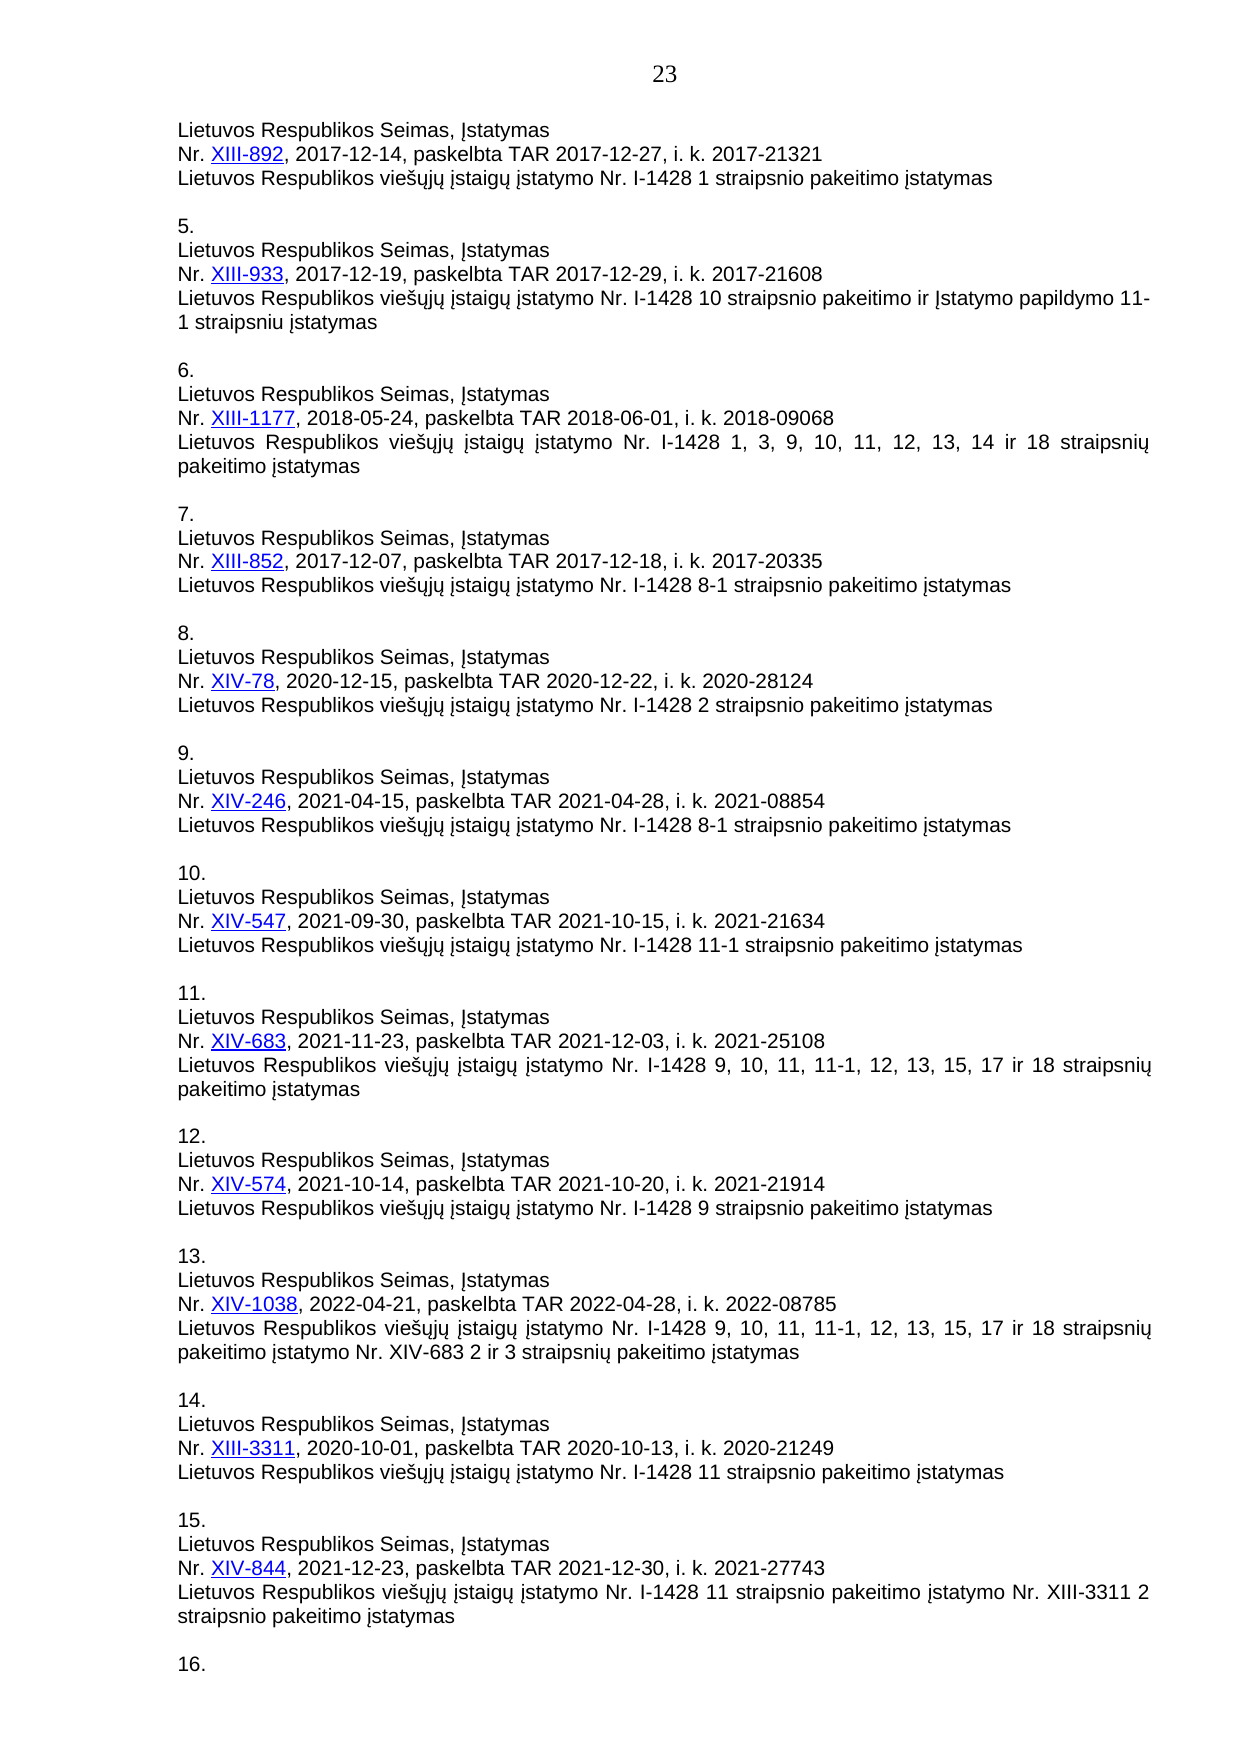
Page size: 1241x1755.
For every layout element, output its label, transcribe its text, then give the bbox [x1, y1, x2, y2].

text Lietuvos Respublikos Seimas, Įstatymas [177, 238, 1152, 262]
text Lietuvos Respublikos viešųjų įstaigų įstatymo Nr. I-1428 2 straipsnio pakeitimo įstatymas [177, 693, 1152, 717]
text Nr. XIV-844, 2021-12-23, paskelbta TAR 2021-12-30, i. k. 2021-27743 [177, 1556, 1152, 1579]
text Lietuvos Respublikos Seimas, Įstatymas [177, 525, 1152, 549]
text Nr. XIII-933, 2017-12-19, paskelbta TAR 2017-12-29, i. k. 2017-21608 [177, 262, 1152, 286]
text Lietuvos Respublikos viešųjų įstaigų įstatymo Nr. I-1428 11 straipsnio pakeitimo įstatymas [177, 1460, 1152, 1484]
text 15. [177, 1508, 1152, 1532]
text Nr. XIV-547, 2021-09-30, paskelbta TAR 2021-10-15, i. k. 2021-21634 [177, 909, 1152, 933]
text Nr. XIV-78, 2020-12-15, paskelbta TAR 2020-12-22, i. k. 2020-28124 [177, 669, 1152, 693]
text 16. [177, 1651, 1152, 1675]
text Lietuvos Respublikos viešųjų įstaigų įstatymo Nr. I-1428 9, 10, 11, 11-1, 12, 13, 15, 17 ir 18 straipsnių pakeitimo įstatymas [177, 1052, 1152, 1100]
text Lietuvos Respublikos viešųjų įstaigų įstatymo Nr. I-1428 11 straipsnio pakeitimo įstatymo Nr. XIII-3311 2 straipsnio pakeitimo įstatymas [177, 1579, 1152, 1627]
text Lietuvos Respublikos Seimas, Įstatymas [177, 1268, 1152, 1292]
text Lietuvos Respublikos Seimas, Įstatymas [177, 1532, 1152, 1556]
text Lietuvos Respublikos viešųjų įstaigų įstatymo Nr. I-1428 11-1 straipsnio pakeitimo įstatymas [177, 933, 1152, 957]
text Lietuvos Respublikos viešųjų įstaigų įstatymo Nr. I-1428 8-1 straipsnio pakeitimo įstatymas [177, 573, 1152, 597]
text 6. [177, 358, 1152, 382]
text Nr. XIII-1177, 2018-05-24, paskelbta TAR 2018-06-01, i. k. 2018-09068 [177, 406, 1152, 429]
text Lietuvos Respublikos viešųjų įstaigų įstatymo Nr. I-1428 1 straipsnio pakeitimo įstatymas [177, 166, 1152, 190]
text Nr. XIV-246, 2021-04-15, paskelbta TAR 2021-04-28, i. k. 2021-08854 [177, 789, 1152, 813]
text 8. [177, 621, 1152, 645]
text Lietuvos Respublikos viešųjų įstaigų įstatymo Nr. I-1428 9, 10, 11, 11-1, 12, 13, 15, 17 ir 18 straipsnių pakeitimo įstatymo Nr. XIV-683 2 ir 3 straipsnių pakeitimo įstatymas [177, 1316, 1152, 1364]
text Lietuvos Respublikos Seimas, Įstatymas [177, 1004, 1152, 1028]
text Lietuvos Respublikos viešųjų įstaigų įstatymo Nr. I-1428 9 straipsnio pakeitimo įstatymas [177, 1196, 1152, 1220]
text 10. [177, 861, 1152, 885]
text 7. [177, 501, 1152, 525]
text Lietuvos Respublikos Seimas, Įstatymas [177, 645, 1152, 669]
text Lietuvos Respublikos Seimas, Įstatymas [177, 765, 1152, 789]
text Lietuvos Respublikos Seimas, Įstatymas [177, 118, 1152, 142]
text Nr. XIII-892, 2017-12-14, paskelbta TAR 2017-12-27, i. k. 2017-21321 [177, 142, 1152, 166]
text 5. [177, 214, 1152, 238]
text 12. [177, 1124, 1152, 1148]
text Nr. XIV-683, 2021-11-23, paskelbta TAR 2021-12-03, i. k. 2021-25108 [177, 1028, 1152, 1052]
text Lietuvos Respublikos viešųjų įstaigų įstatymo Nr. I-1428 1, 3, 9, 10, 11, 12, 13, 14 ir 18 straipsnių pakeitimo įstatymas [177, 429, 1152, 477]
text 13. [177, 1244, 1152, 1268]
text Lietuvos Respublikos Seimas, Įstatymas [177, 1412, 1152, 1436]
text 11. [177, 981, 1152, 1004]
text 14. [177, 1388, 1152, 1412]
text Nr. XIII-852, 2017-12-07, paskelbta TAR 2017-12-18, i. k. 2017-20335 [177, 549, 1152, 573]
text 9. [177, 741, 1152, 765]
text Nr. XIV-574, 2021-10-14, paskelbta TAR 2021-10-20, i. k. 2021-21914 [177, 1172, 1152, 1196]
text Lietuvos Respublikos viešųjų įstaigų įstatymo Nr. I-1428 8-1 straipsnio pakeitimo įstatymas [177, 813, 1152, 837]
text Lietuvos Respublikos Seimas, Įstatymas [177, 885, 1152, 909]
text Lietuvos Respublikos Seimas, Įstatymas [177, 382, 1152, 406]
text Lietuvos Respublikos viešųjų įstaigų įstatymo Nr. I-1428 10 straipsnio pakeitimo ir Įstatymo papildymo 11-1 straipsniu įstatymas [177, 286, 1152, 334]
text Nr. XIV-1038, 2022-04-21, paskelbta TAR 2022-04-28, i. k. 2022-08785 [177, 1292, 1152, 1316]
text Lietuvos Respublikos Seimas, Įstatymas [177, 1148, 1152, 1172]
text Nr. XIII-3311, 2020-10-01, paskelbta TAR 2020-10-13, i. k. 2020-21249 [177, 1436, 1152, 1460]
